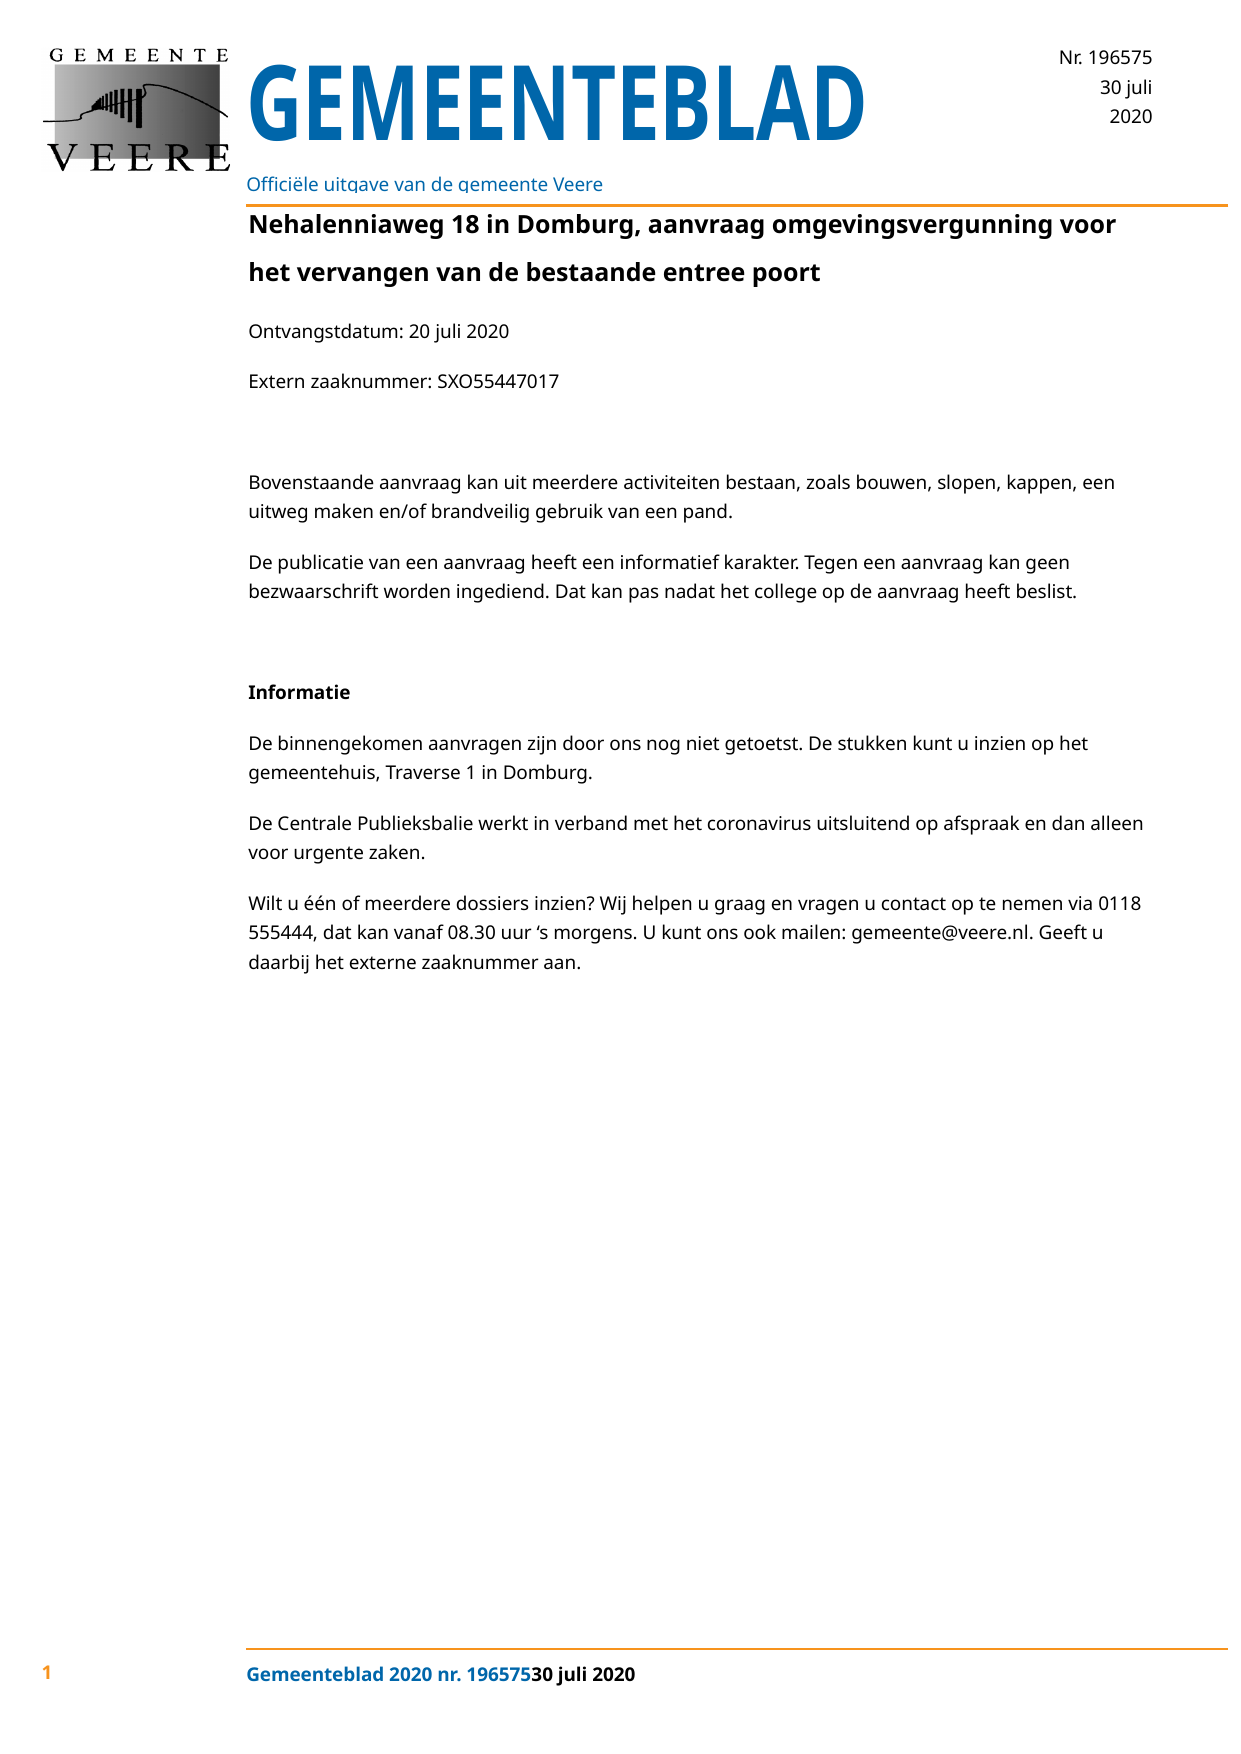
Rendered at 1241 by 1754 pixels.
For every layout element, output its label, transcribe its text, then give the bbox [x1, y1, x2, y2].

text Bovenstaande aanvraag kan uit meerdere activiteiten bestaan, zoals bouwen, slopen, kappen, een uitweg maken en/of brandveilig gebruik van een pand. [248, 469, 1152, 524]
text Nehalenniaweg 18 in Domburg, aanvraag omgevingsvergunning voor het vervangen van de bestaande entree poort [248, 207, 1152, 288]
text Wilt u één of meerdere dossiers inzien? Wij helpen u graag en vragen u contact op te nemen via 0118 555444, dat kan vanaf 08.30 uur ‘s morgens. U kunt ons ook mailen: gemeente@veere.nl. Geeft u daarbij het externe zaaknummer aan. [248, 890, 1152, 975]
text Informatie [248, 679, 1152, 705]
text De Centrale Publieksbalie werkt in verband met het coronavirus uitsluitend op afspraak en dan alleen voor urgente zaken. [248, 810, 1152, 865]
picture [41, 47, 231, 172]
text De binnengekomen aanvragen zijn door ons nog niet getoetst. De stukken kunt u inzien op het gemeentehuis, Traverse 1 in Domburg. [248, 730, 1152, 785]
text Ontvangstdatum: 20 juli 2020 [248, 318, 1152, 344]
text De publicatie van een aanvraag heeft een informatief karakter. Tegen een aanvraag kan geen bezwaarschrift worden ingediend. Dat kan pas nadat het college op de aanvraag heeft beslist. [248, 549, 1152, 604]
text Extern zaaknummer: SXO55447017 [248, 368, 1152, 394]
